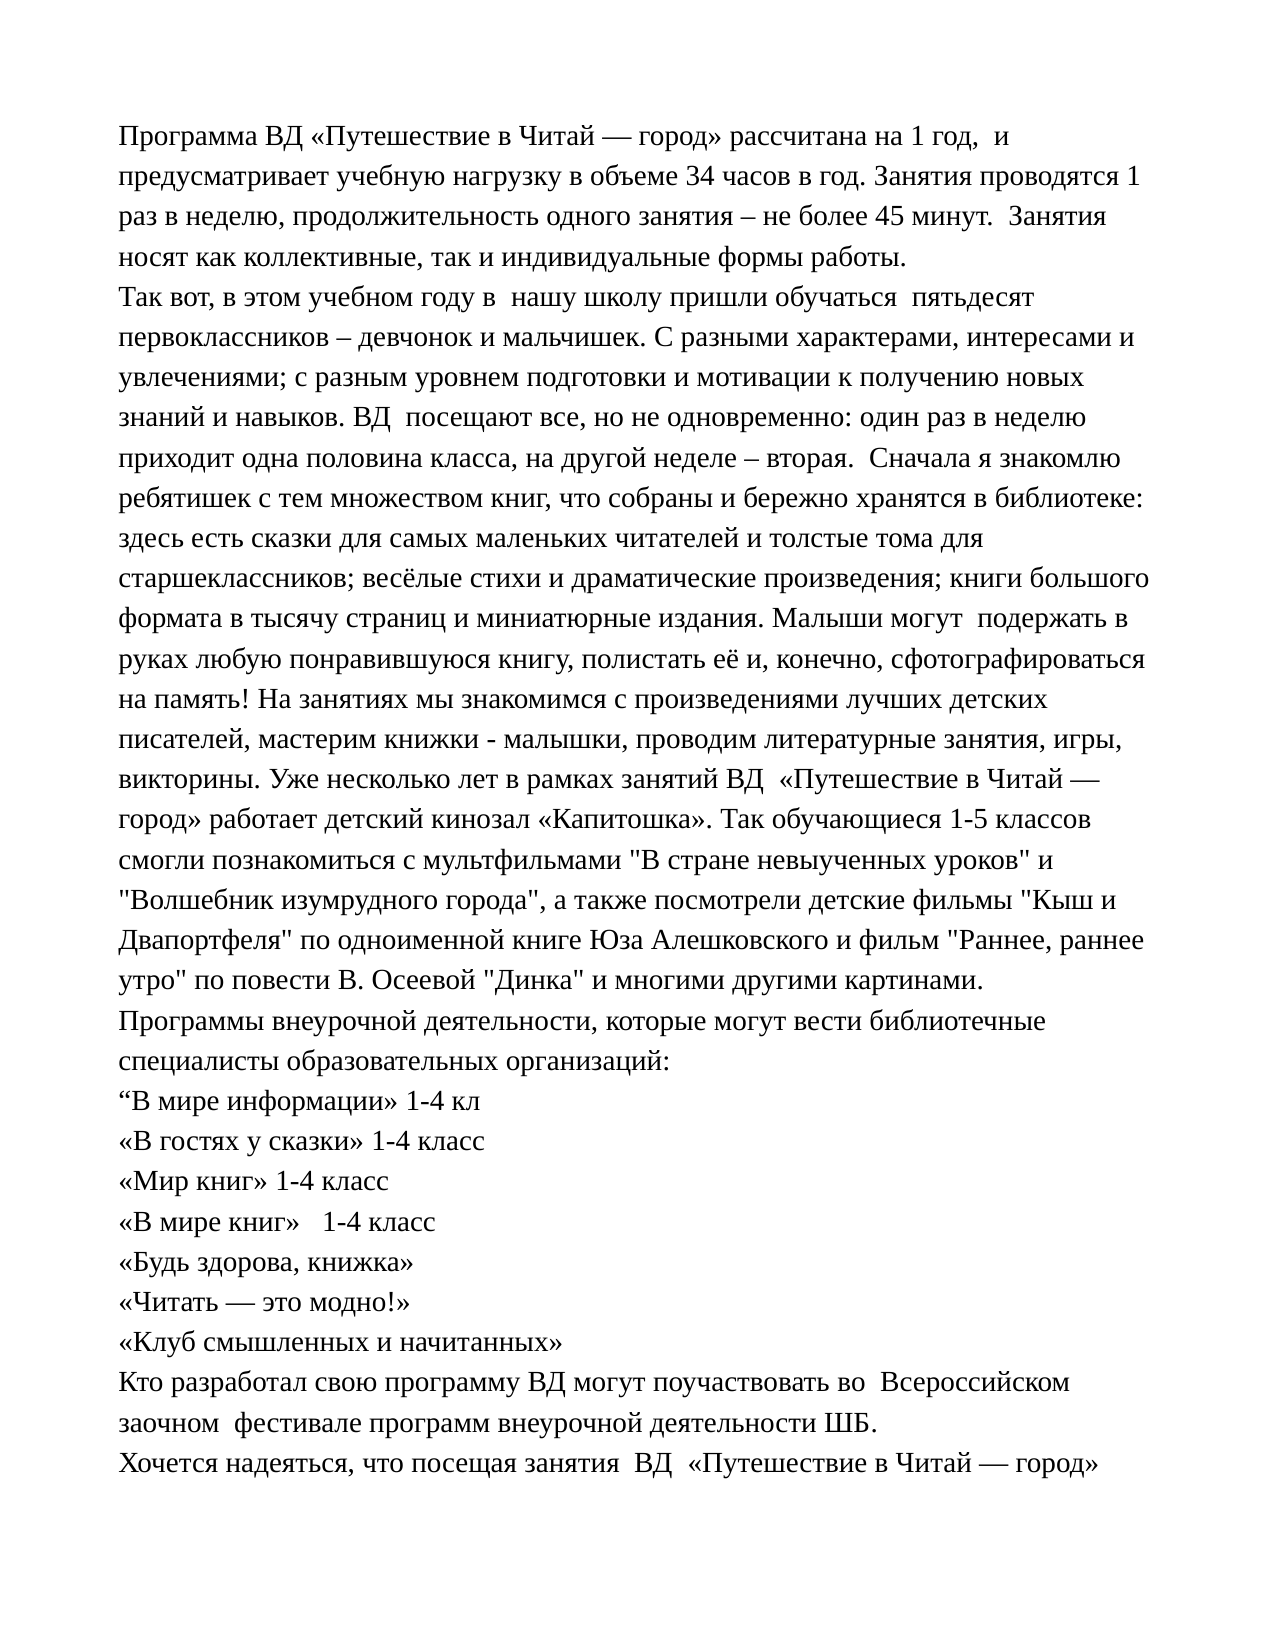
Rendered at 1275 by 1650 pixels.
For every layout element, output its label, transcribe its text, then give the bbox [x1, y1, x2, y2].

text Программа ВД «Путешествие в Читай — город» рассчитана на 1 год, и предусматривает учебную нагрузку в объеме 34 часов в год. Занятия проводятся 1 раз в неделю, продолжительность одного занятия – не более 45 минут. Занятия носят как коллективные, так и индивидуальные формы работы. Так вот, в этом учебном году в нашу школу пришли обучаться пятьдесят первоклассников – девчонок и мальчишек. С разными характерами, интересами и увлечениями; с разным уровнем подготовки и мотивации к получению новых знаний и навыков. ВД посещают все, но не одновременно: один раз в неделю приходит одна половина класса, на другой неделе – вторая. Сначала я знакомлю ребятишек с тем множеством книг, что собраны и бережно хранятся в библиотеке: здесь есть сказки для самых маленьких читателей и толстые тома для старшеклассников; весёлые стихи и драматические произведения; книги большого формата в тысячу страниц и миниатюрные издания. Малыши могут подержать в руках любую понравившуюся книгу, полистать её и, конечно, сфотографироваться на память! На занятиях мы знакомимся с произведениями лучших детских писателей, мастерим книжки - малышки, проводим литературные занятия, игры, викторины. Уже несколько лет в рамках занятий ВД «Путешествие в Читай — город» работает детский кинозал «Капитошка». Так обучающиеся 1-5 классов смогли познакомиться с мультфильмами "В стране невыученных уроков" и "Волшебник изумрудного города", а также посмотрели детские фильмы "Кыш и Двапортфеля" по одноименной книге Юза Алешковского и фильм "Раннее, раннее утро" по повести В. Осеевой "Динка" и многими другими картинами. Программы внеурочной деятельности, которые могут вести библиотечные специалисты образовательных организаций: “В мире информации» 1-4 кл «В гостях у сказки» 1-4 класс «Мир книг» 1-4 класс «В мире книг» 1-4 класс «Будь здорова, книжка» «Читать — это модно!» «Клуб смышленных и начитанных» Кто разработал свою программу ВД могут поучаствовать во Всероссийском заочном фестивале программ внеурочной деятельности ШБ. Хочется надеяться, что посещая занятия ВД «Путешествие в Читай — город» [118, 118, 1157, 1478]
